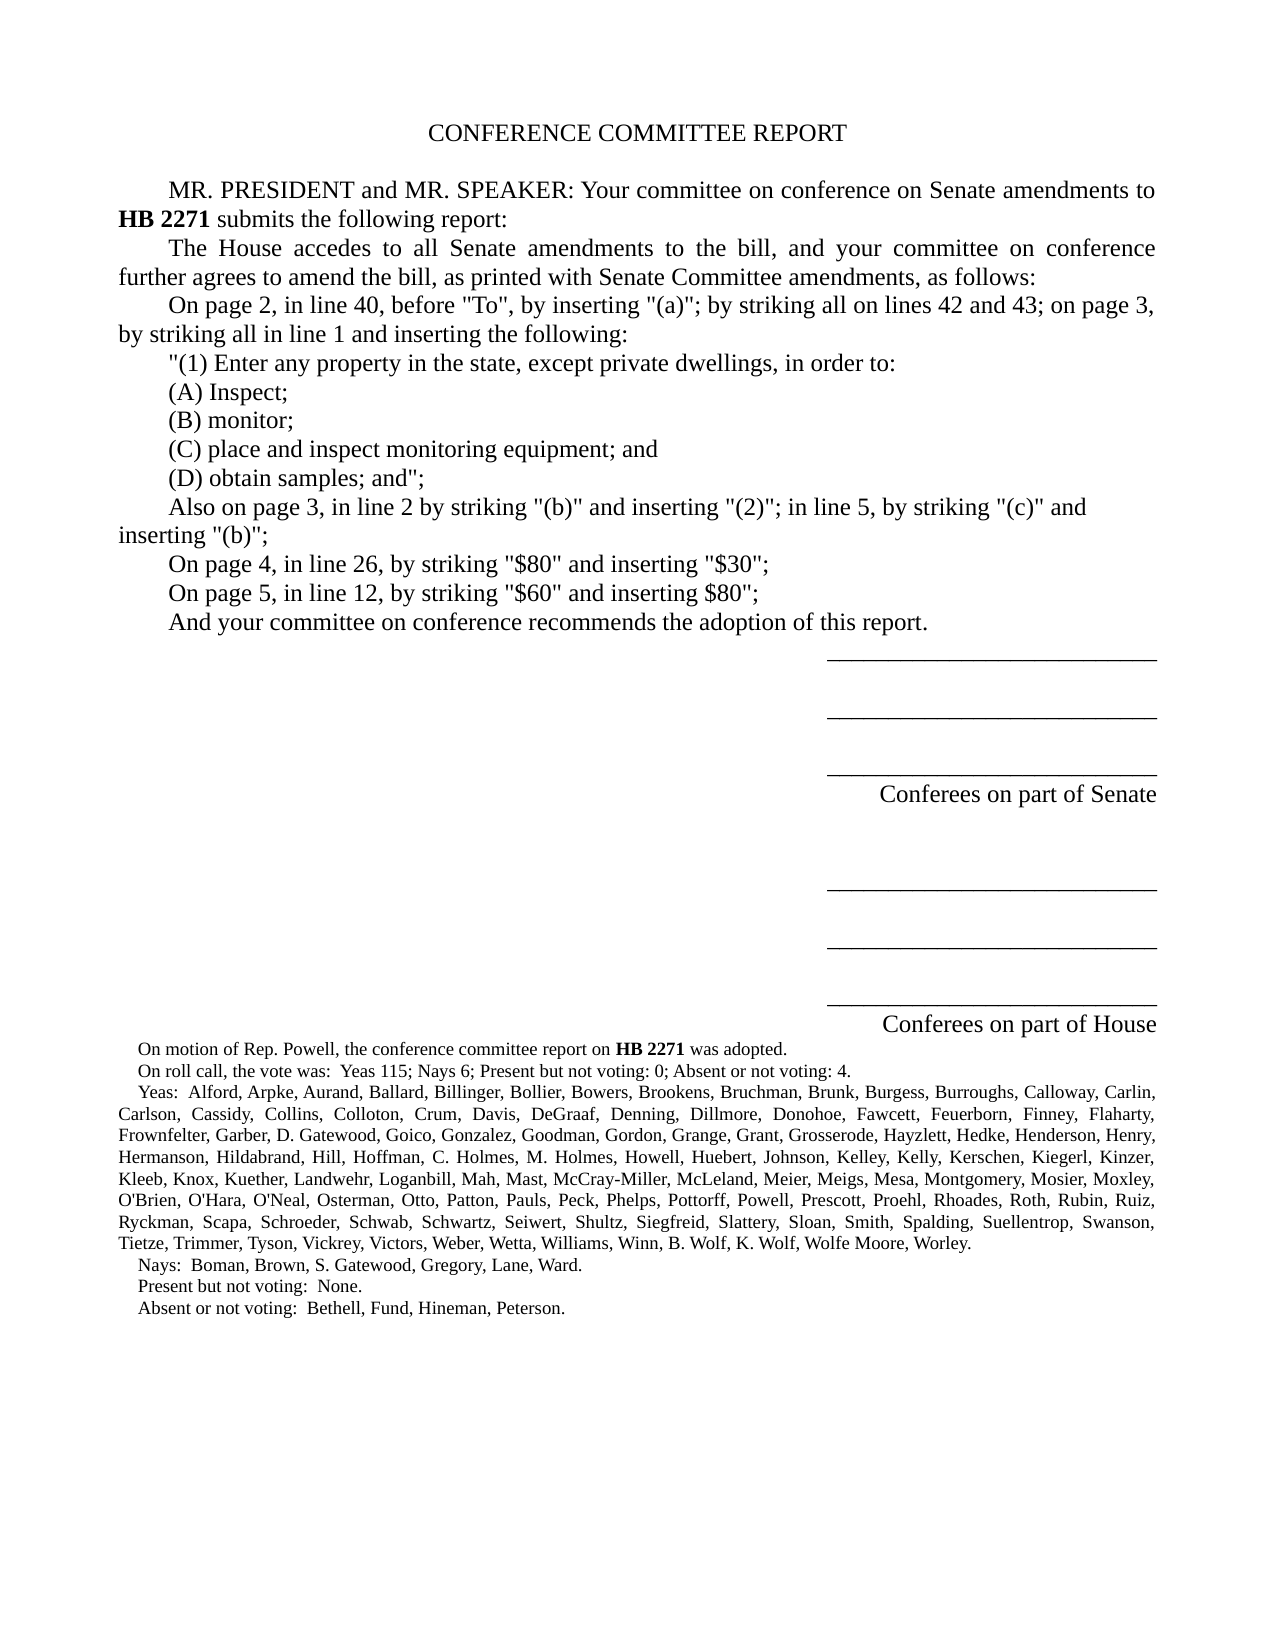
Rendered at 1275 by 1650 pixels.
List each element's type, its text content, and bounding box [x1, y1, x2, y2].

text (C) place and inspect monitoring equipment; and [118, 434, 1157, 463]
text "(1) Enter any property in the state, except private dwellings, in order to: [118, 348, 1157, 377]
text Conferees on part of House [118, 1009, 1157, 1038]
text On motion of Rep. Powell, the conference committee report on HB 2271 was adopted. [118, 1038, 1157, 1060]
text On roll call, the vote was: Yeas 115; Nays 6; Present but not voting: 0; Absent or not voting: 4. [118, 1060, 1157, 1081]
text (B) monitor; [118, 406, 1157, 434]
text MR. PRESIDENT and MR. SPEAKER: Your committee on conference on Senate amendments to HB 2271 submits the following report: [118, 176, 1157, 233]
subtitle CONFERENCE COMMITTEE REPORT [118, 118, 1157, 147]
text And your committee on conference recommends the adoption of this report. [118, 607, 1157, 636]
text Nays: Boman, Brown, S. Gatewood, Gregory, Lane, Ward. [118, 1254, 1157, 1275]
text Absent or not voting: Bethell, Fund, Hineman, Peterson. [118, 1297, 1157, 1318]
text Present but not voting: None. [118, 1275, 1157, 1297]
text (A) Inspect; [118, 377, 1157, 406]
text On page 2, in line 40, before "To", by inserting "(a)"; by striking all on lines 42 and 43; on page 3, by striking all in line 1 and inserting the following: [118, 291, 1157, 348]
text (D) obtain samples; and"; [118, 463, 1157, 492]
text Also on page 3, in line 2 by striking "(b)" and inserting "(2)"; in line 5, by striking "(c)" and inserting "(b)"; [118, 492, 1157, 549]
text Yeas: Alford, Arpke, Aurand, Ballard, Billinger, Bollier, Bowers, Brookens, Bruchman, Brunk, Burgess, Burroughs, Calloway, Carlin, Carlson, Cassidy, Collins, Colloton, Crum, Davis, DeGraaf, Denning, Dillmore, Donohoe, Fawcett, Feuerborn, Finney, Flaharty, Frownfelter, Garber, D. Gatewood, Goico, Gonzalez, Goodman, Gordon, Grange, Grant, Grosserode, Hayzlett, Hedke, Henderson, Henry, Hermanson, Hildabrand, Hill, Hoffman, C. Holmes, M. Holmes, Howell, Huebert, Johnson, Kelley, Kelly, Kerschen, Kiegerl, Kinzer, Kleeb, Knox, Kuether, Landwehr, Loganbill, Mah, Mast, McCray-Miller, McLeland, Meier, Meigs, Mesa, Montgomery, Mosier, Moxley, O'Brien, O'Hara, O'Neal, Osterman, Otto, Patton, Pauls, Peck, Phelps, Pottorff, Powell, Prescott, Proehl, Rhoades, Roth, Rubin, Ruiz, Ryckman, Scapa, Schroeder, Schwab, Schwartz, Seiwert, Shultz, Siegfreid, Slattery, Sloan, Smith, Spalding, Suellentrop, Swanson, Tietze, Trimmer, Tyson, Vickrey, Victors, Weber, Wetta, Williams, Winn, B. Wolf, K. Wolf, Wolfe Moore, Worley. [118, 1081, 1157, 1254]
text On page 5, in line 12, by striking "$60" and inserting $80"; [118, 578, 1157, 607]
text Conferees on part of Senate [118, 779, 1157, 808]
text The House accedes to all Senate amendments to the bill, and your committee on conference further agrees to amend the bill, as printed with Senate Committee amendments, as follows: [118, 233, 1157, 291]
text On page 4, in line 26, by striking "$80" and inserting "$30"; [118, 549, 1157, 578]
